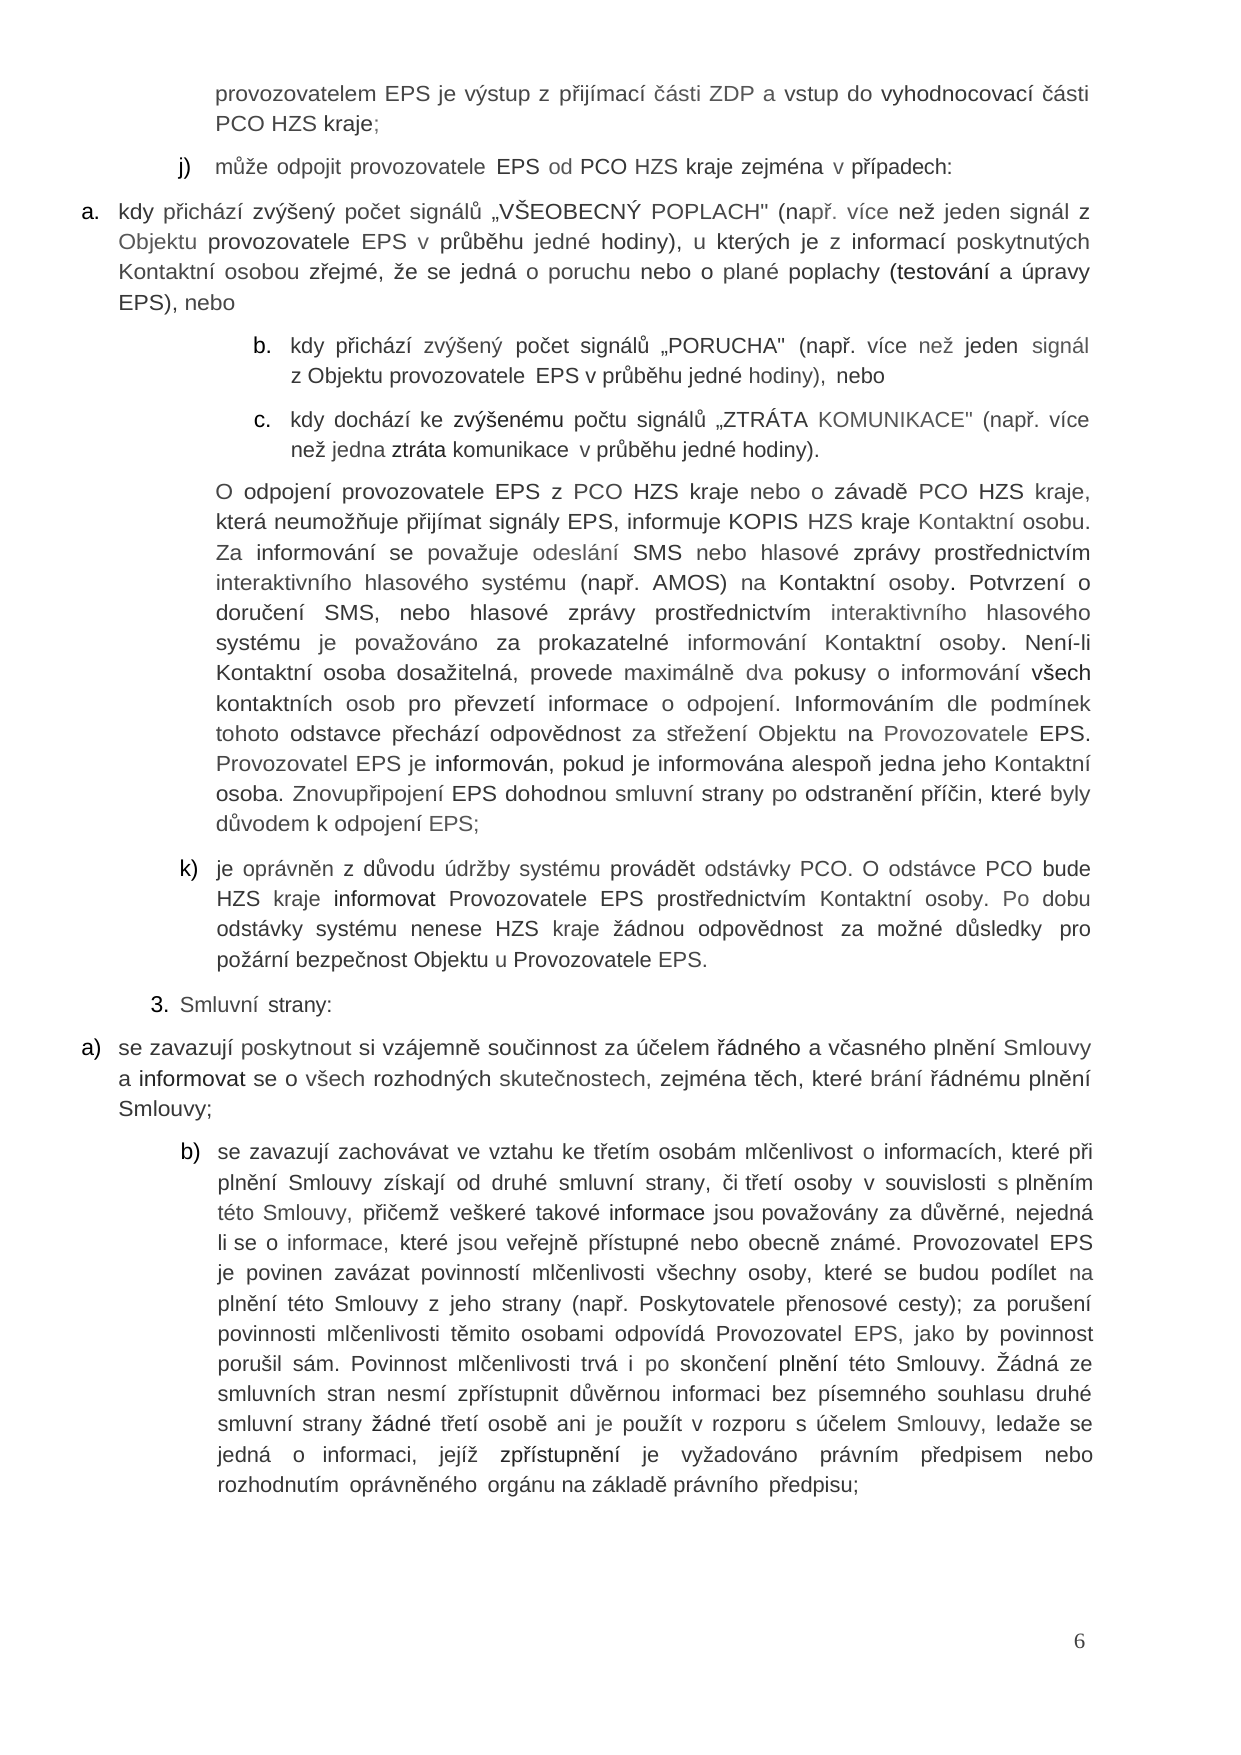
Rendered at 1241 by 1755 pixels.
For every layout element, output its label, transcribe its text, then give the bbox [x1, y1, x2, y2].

list se zavazují poskytnout si vzájemně součinnost za účelem řádného a včasného plnění Smlouvy a informovat se o všech rozhodných skutečnostech, zejména těch, které brání řádnému plnění Smlouvy; [81, 1034, 1091, 1121]
list se zavazují zachovávat ve vztahu ke třetím osobám mlčenlivost o informacích, které při plnění Smlouvy získají od druhé smluvní strany, či třetí osoby v souvislosti s plněním této Smlouvy, přičemž veškeré takové informace jsou považovány za důvěrné, nejedná­ li se o informace, které jsou veřejně přístupné nebo obecně známé. Provozovatel EPS je povinen zavázat povinností mlčenlivosti všechny osoby, které se budou podílet na plnění této Smlouvy z jeho strany (např. Poskytovatele přenosové cesty); za porušení povinnosti mlčenlivosti těmito osobami odpovídá Provozovatel EPS, jako by povinnost porušil sám. Povinnost mlčenlivosti trvá i po skončení plnění této Smlouvy. Žádná ze smluvních stran nesmí zpřístupnit důvěrnou informaci bez písemného souhlasu druhé smluvní strany žádné třetí osobě ani je použít v rozporu s účelem Smlouvy, ledaže se jedná o informaci, jejíž zpřístupnění je vyžadováno právním předpisem nebo rozhodnutím oprávněného orgánu na základě právního předpisu; [180, 1138, 1093, 1497]
list kdy přichází zvýšený počet signálů „VŠEOBECNÝ POPLACH" (např. více než jeden signál z Objektu provozovatele EPS v průběhu jedné hodiny), u kterých je z informací poskytnutých Kontaktní osobou zřejmé, že se jedná o poruchu nebo o plané poplachy (testování a úpravy EPS), nebo [81, 198, 1090, 314]
text provozovatelem EPS je výstup z přijímací části ZDP a vstup do vyhodnocovací části PCO HZS kraje; [215, 81, 1089, 136]
list je oprávněn z důvodu údržby systému provádět odstávky PCO. O odstávce PCO bude HZS kraje informovat Provozovatele EPS prostřednictvím Kontaktní osoby. Po dobu odstávky systému nenese HZS kraje žádnou odpovědnost za možné důsledky pro požární bezpečnost Objektu u Provozovatele EPS. [179, 855, 1091, 972]
text O odpojení provozovatele EPS z PCO HZS kraje nebo o závadě PCO HZS kraje, která neumožňuje přijímat signály EPS, informuje KOPIS HZS kraje Kontaktní osobu. Za informování se považuje odeslání SMS nebo hlasové zprávy prostřednictvím interaktivního hlasového systému (např. AMOS) na Kontaktní osoby. Potvrzení o doručení SMS, nebo hlasové zprávy prostřednictvím interaktivního hlasového systému je považováno za prokazatelné informování Kontaktní osoby. Není-li Kontaktní osoba dosažitelná, provede maximálně dva pokusy o informování všech kontaktních osob pro převzetí informace o odpojení. Informováním dle podmínek tohoto odstavce přechází odpovědnost za střežení Objektu na Provozovatele EPS. Provozovatel EPS je informován, pokud je informována alespoň jedna jeho Kontaktní osoba. Znovupřipojení EPS dohodnou smluvní strany po odstranění příčin, které byly důvodem k odpojení EPS; [215, 479, 1091, 836]
list může odpojit provozovatele EPS od PCO HZS kraje zejména v případech: [178, 153, 1137, 180]
list kdy přichází zvýšený počet signálů „PORUCHA" (např. více než jeden signál z Objektu provozovatele EPS v průběhu jedné hodiny), nebo [253, 332, 1090, 388]
list Smluvní strany: [150, 991, 1137, 1017]
list kdy dochází ke zvýšenému počtu signálů „ZTRÁTA KOMUNIKACE" (např. více než jedna ztráta komunikace v průběhu jedné hodiny). [253, 406, 1089, 462]
